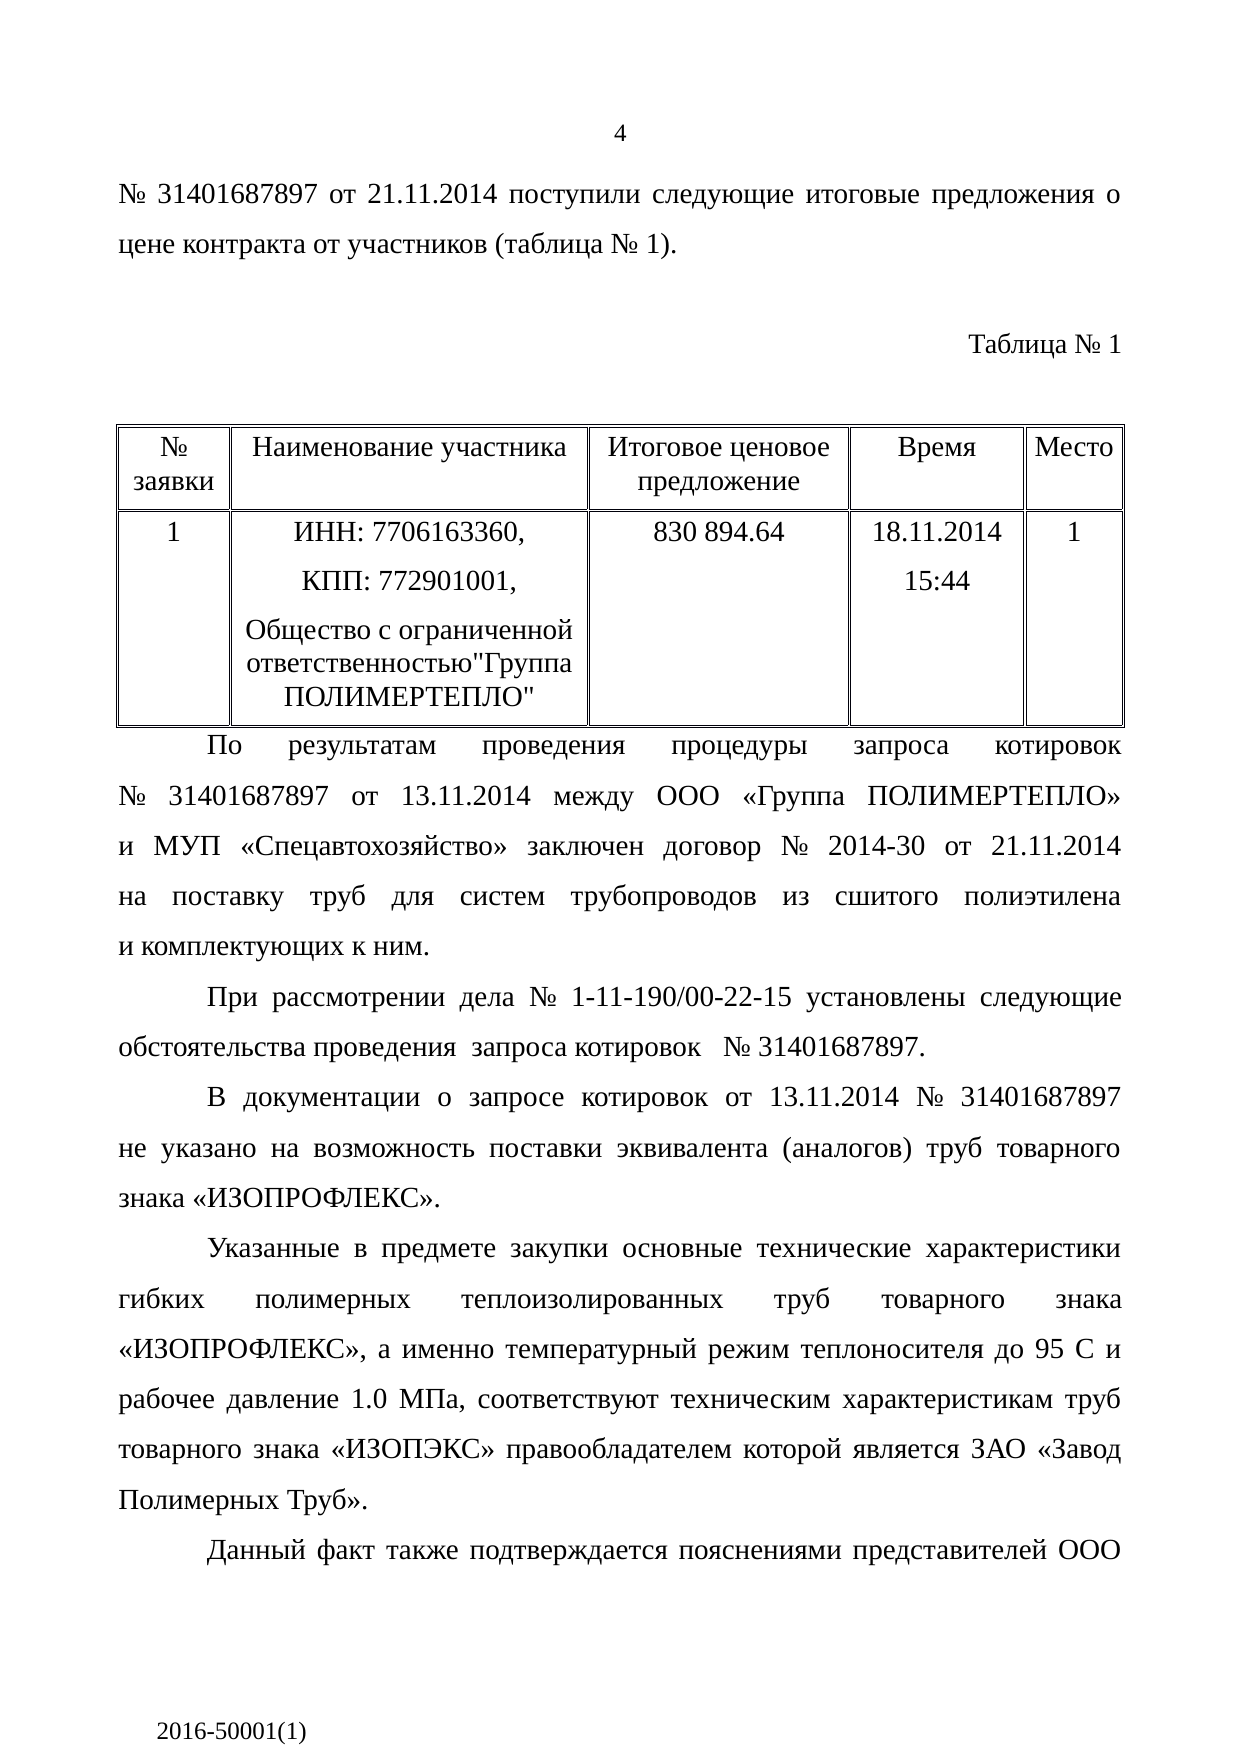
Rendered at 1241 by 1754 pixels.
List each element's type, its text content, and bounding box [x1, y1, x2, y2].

text Таблица № 1 [118, 327, 1122, 360]
text При рассмотрении дела № 1-11-190/00-22-15 установлены следующие обстоятельства проведения запроса котировок № 31401687897. [118, 979, 1122, 1063]
table_cell 830 894.64 [590, 512, 848, 725]
table_header Итоговое ценовое предложение [590, 428, 848, 509]
table_header Место [1027, 428, 1122, 509]
table_cell 1 [119, 512, 229, 725]
text Указанные в предмете закупки основные технические характеристики гибких полимерных теплоизолированных труб товарного знака «ИЗОПРОФЛЕКС», а именно температурный режим теплоносителя до 95 С и рабочее давление 1.0 МПа, соответствуют техническим характеристикам труб товарного знака «ИЗОПЭКС» правообладателем которой является ЗАО «Завод Полимерных Труб». [118, 1230, 1122, 1516]
table_header № заявки [119, 428, 229, 509]
text По результатам проведения процедуры запроса котировок № 31401687897 от 13.11.2014 между ООО «Группа ПОЛИМЕРТЕПЛО» и МУП «Спецавтохозяйство» заключен договор № 2014-30 от 21.11.2014 на поставку труб для систем трубопроводов из сшитого полиэтилена и комплектующих к ним. [118, 728, 1122, 962]
text Данный факт также подтверждается пояснениями представителей ООО [118, 1532, 1122, 1566]
text В документации о запросе котировок от 13.11.2014 № 31401687897 не указано на возможность поставки эквивалента (аналогов) труб товарного знака «ИЗОПРОФЛЕКС». [118, 1079, 1122, 1214]
table_header Наименование участника [232, 428, 587, 509]
table_header Время [851, 428, 1023, 509]
text № 31401687897 от 21.11.2014 поступили следующие итоговые предложения о цене контракта от участников (таблица № 1). [118, 176, 1122, 260]
table_cell 18.11.2014 15:44 [851, 512, 1023, 725]
table_cell ИНН: 7706163360, КПП: 772901001, Общество с ограниченной ответственностью"Группа ПОЛИМЕРТЕПЛО" [232, 512, 587, 725]
table_cell 1 [1027, 512, 1122, 725]
